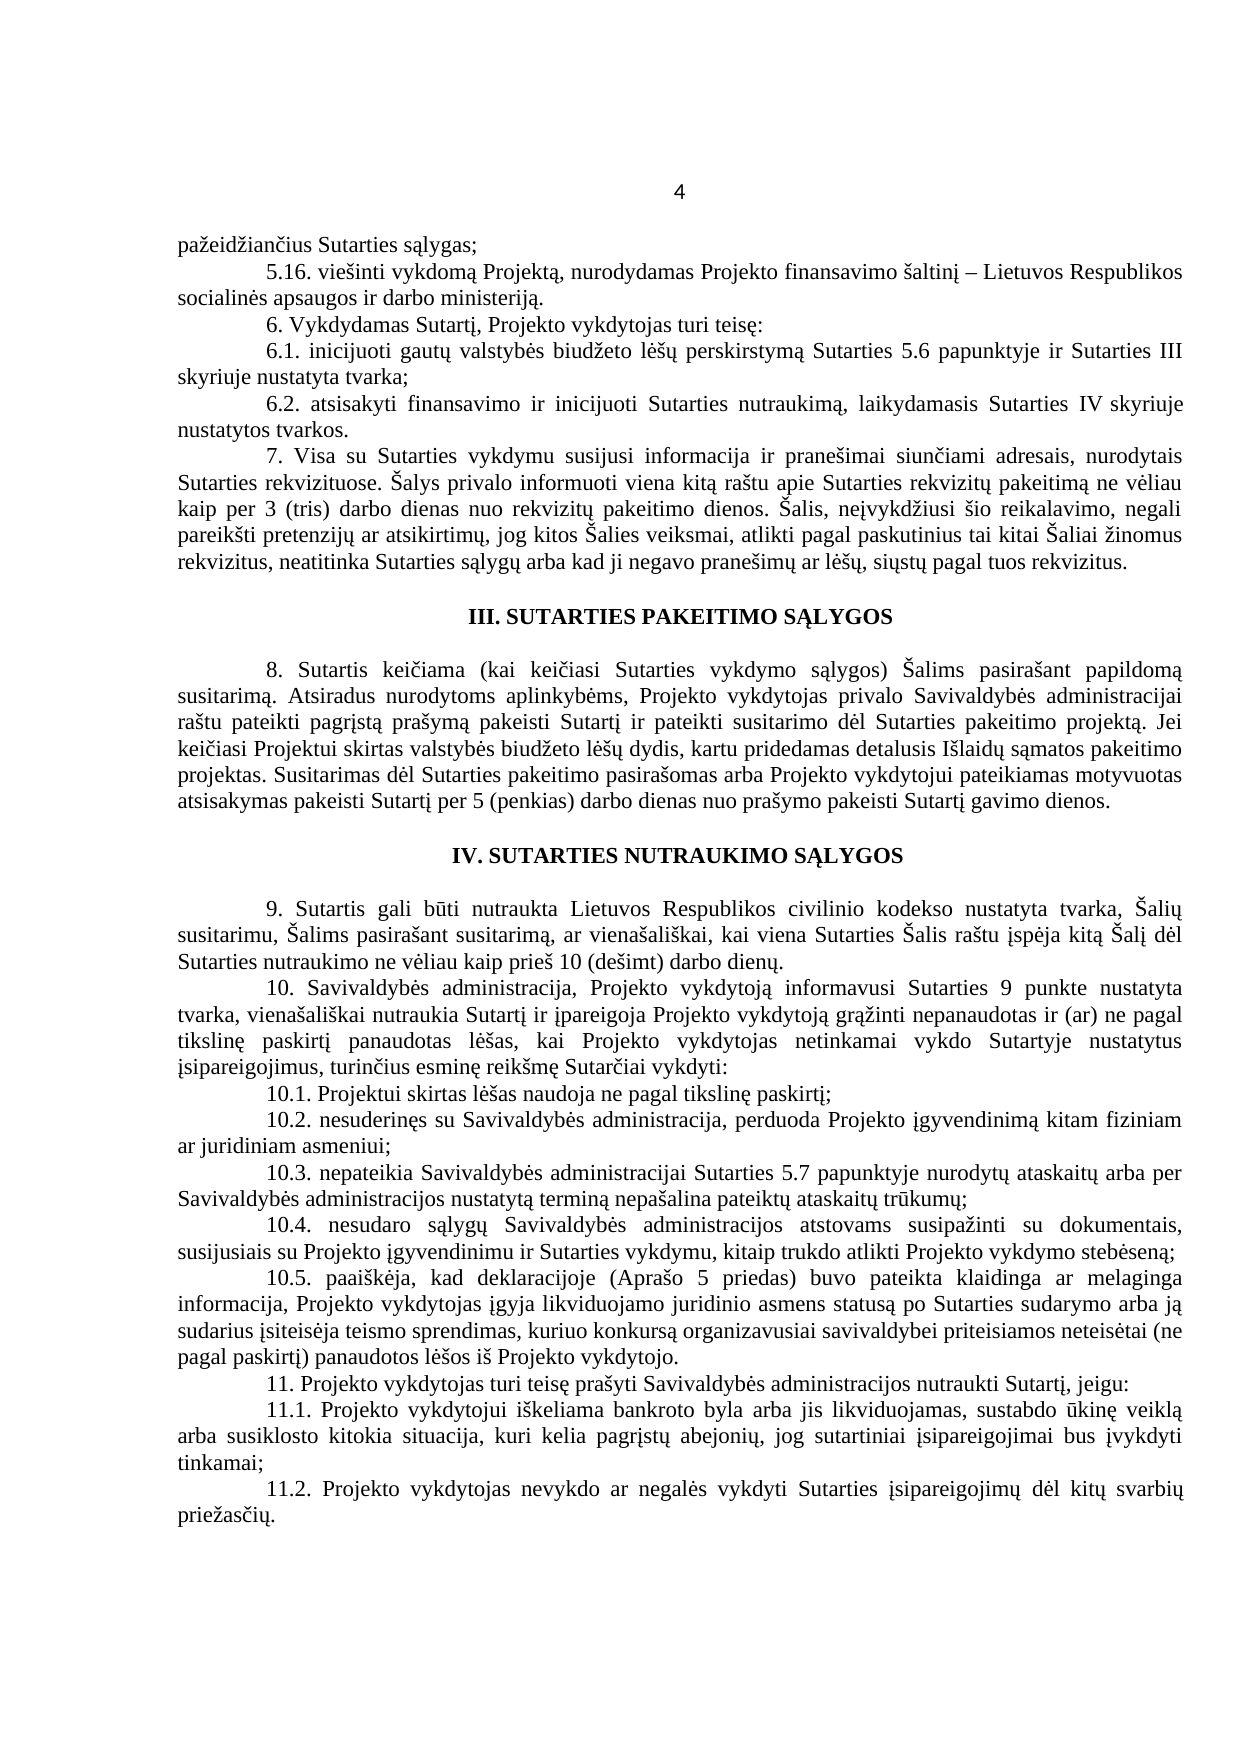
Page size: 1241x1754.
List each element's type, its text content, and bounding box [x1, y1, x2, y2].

text 11.1. Projekto vykdytojui iškeliama bankroto byla arba jis likviduojamas, sustabdo ūkinę veiklą arba susiklosto kitokia situacija, kuri kelia pagrįstų abejonių, jog sutartiniai įsipareigojimai bus įvykdyti tinkamai; [177, 1396, 1184, 1475]
text 7. Visa su Sutarties vykdymu susijusi informacija ir pranešimai siunčiami adresais, nurodytais Sutarties rekvizituose. Šalys privalo informuoti viena kitą raštu apie Sutarties rekvizitų pakeitimą ne vėliau kaip per 3 (tris) darbo dienas nuo rekvizitų pakeitimo dienos. Šalis, neįvykdžiusi šio reikalavimo, negali pareikšti pretenzijų ar atsikirtimų, jog kitos Šalies veiksmai, atlikti pagal paskutinius tai kitai Šaliai žinomus rekvizitus, neatitinka Sutarties sąlygų arba kad ji negavo pranešimų ar lėšų, siųstų pagal tuos rekvizitus. [177, 442, 1184, 574]
text pažeidžiančius Sutarties sąlygas; [177, 232, 1184, 258]
text 11. Projekto vykdytojas turi teisę prašyti Savivaldybės administracijos nutraukti Sutartį, jeigu: [177, 1369, 1184, 1396]
text IV. SUTARTIES NUTRAUKIMO SĄLYGOS [177, 842, 1184, 869]
text 10.2. nesuderinęs su Savivaldybės administracija, perduoda Projekto įgyvendinimą kitam fiziniam ar juridiniam asmeniui; [177, 1106, 1184, 1159]
text 6.2. atsisakyti finansavimo ir inicijuoti Sutarties nutraukimą, laikydamasis Sutarties IV skyriuje nustatytos tvarkos. [177, 390, 1184, 442]
text 10.5. paaiškėja, kad deklaracijoje (Aprašo 5 priedas) buvo pateikta klaidinga ar melaginga informacija, Projekto vykdytojas įgyja likviduojamo juridinio asmens statusą po Sutarties sudarymo arba ją sudarius įsiteisėja teismo sprendimas, kuriuo konkursą organizavusiai savivaldybei priteisiamos neteisėtai (ne pagal paskirtį) panaudotos lėšos iš Projekto vykdytojo. [177, 1264, 1184, 1369]
text 9. Sutartis gali būti nutraukta Lietuvos Respublikos civilinio kodekso nustatyta tvarka, Šalių susitarimu, Šalims pasirašant susitarimą, ar vienašališkai, kai viena Sutarties Šalis raštu įspėja kitą Šalį dėl Sutarties nutraukimo ne vėliau kaip prieš 10 (dešimt) darbo dienų. [177, 895, 1184, 974]
text 6.1. inicijuoti gautų valstybės biudžeto lėšų perskirstymą Sutarties 5.6 papunktyje ir Sutarties III skyriuje nustatyta tvarka; [177, 337, 1184, 390]
text 10.3. nepateikia Savivaldybės administracijai Sutarties 5.7 papunktyje nurodytų ataskaitų arba per Savivaldybės administracijos nustatytą terminą nepašalina pateiktų ataskaitų trūkumų; [177, 1159, 1184, 1211]
text 10. Savivaldybės administracija, Projekto vykdytoją informavusi Sutarties 9 punkte nustatyta tvarka, vienašališkai nutraukia Sutartį ir įpareigoja Projekto vykdytoją grąžinti nepanaudotas ir (ar) ne pagal tikslinę paskirtį panaudotas lėšas, kai Projekto vykdytojas netinkamai vykdo Sutartyje nustatytus įsipareigojimus, turinčius esminę reikšmę Sutarčiai vykdyti: [177, 974, 1184, 1080]
text 11.2. Projekto vykdytojas nevykdo ar negalės vykdyti Sutarties įsipareigojimų dėl kitų svarbių priežasčių. [177, 1475, 1184, 1528]
text 6. Vykdydamas Sutartį, Projekto vykdytojas turi teisę: [177, 311, 1184, 337]
text 10.1. Projektui skirtas lėšas naudoja ne pagal tikslinę paskirtį; [177, 1080, 1184, 1106]
text III. SUTARTIES PAKEITIMO SĄLYGOS [177, 603, 1184, 629]
text 8. Sutartis keičiama (kai keičiasi Sutarties vykdymo sąlygos) Šalims pasirašant papildomą susitarimą. Atsiradus nurodytoms aplinkybėms, Projekto vykdytojas privalo Savivaldybės administracijai raštu pateikti pagrįstą prašymą pakeisti Sutartį ir pateikti susitarimo dėl Sutarties pakeitimo projektą. Jei keičiasi Projektui skirtas valstybės biudžeto lėšų dydis, kartu pridedamas detalusis Išlaidų sąmatos pakeitimo projektas. Susitarimas dėl Sutarties pakeitimo pasirašomas arba Projekto vykdytojui pateikiamas motyvuotas atsisakymas pakeisti Sutartį per 5 (penkias) darbo dienas nuo prašymo pakeisti Sutartį gavimo dienos. [177, 656, 1184, 814]
text 10.4. nesudaro sąlygų Savivaldybės administracijos atstovams susipažinti su dokumentais, susijusiais su Projekto įgyvendinimu ir Sutarties vykdymu, kitaip trukdo atlikti Projekto vykdymo stebėseną; [177, 1211, 1184, 1264]
text 5.16. viešinti vykdomą Projektą, nurodydamas Projekto finansavimo šaltinį – Lietuvos Respublikos socialinės apsaugos ir darbo ministeriją. [177, 258, 1184, 311]
